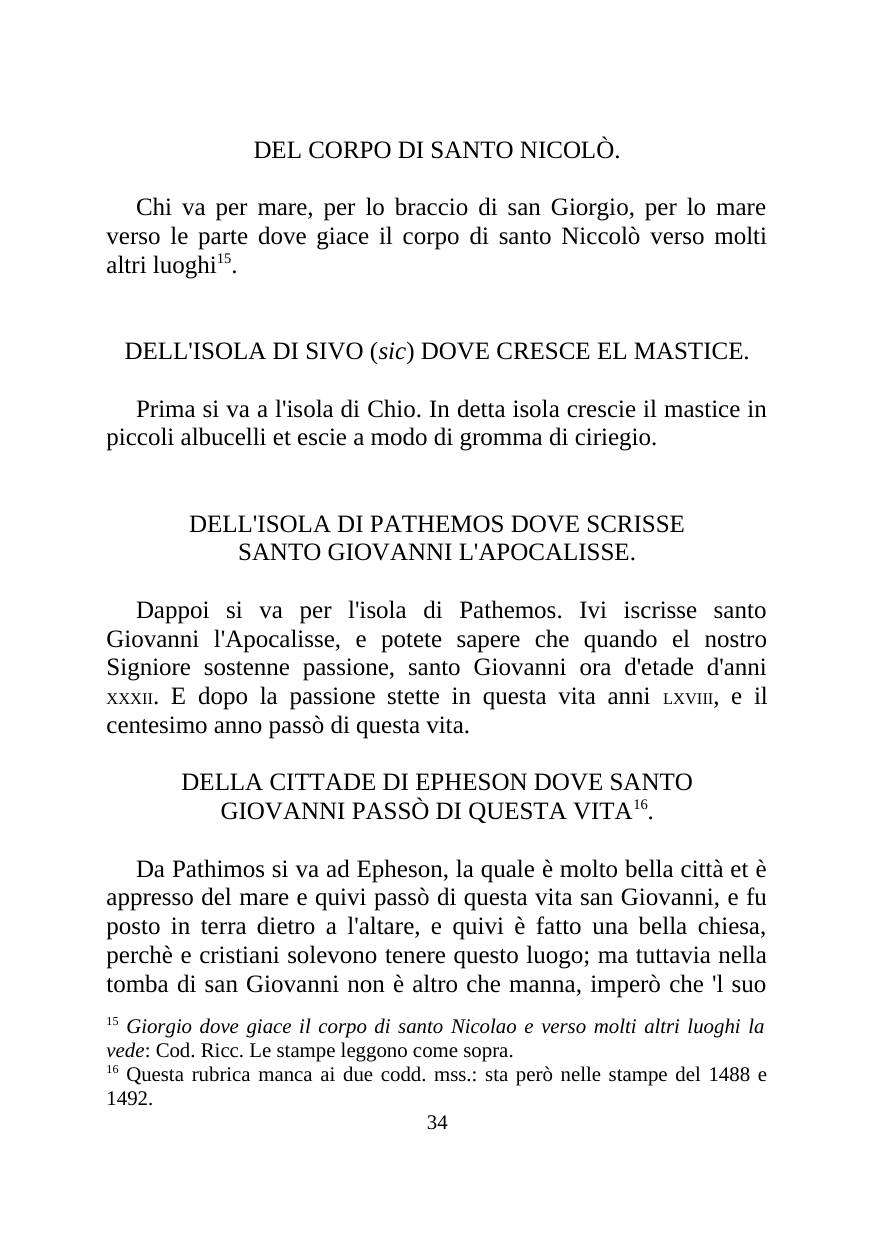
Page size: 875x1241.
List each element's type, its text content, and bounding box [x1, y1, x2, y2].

text SANTO GIOVANNI L'APOCALISSE. [106, 537, 768, 566]
text Giorgio dove giace il corpo di santo Nicolao e verso molti altri luoghi la vede: Cod. Ricc. Le stampe leggono come sopra. [106, 1014, 768, 1062]
text DELL'ISOLA DI SIVO (sic) DOVE CRESCE EL MASTICE. [106, 336, 768, 365]
text Dappoi si va per l'isola di Pathemos. Ivi iscrisse santo Giovanni l'Apocalisse, e potete sapere che quando el nostro Signiore sostenne passione, santo Giovanni ora d'etade d'anni xxxii. E dopo la passione stette in questa vita anni lxviii, e il centesimo anno passò di questa vita. [106, 595, 768, 739]
text GIOVANNI PASSÒ DI QUESTA VITA. [106, 796, 768, 825]
text Questa rubrica manca ai due codd. mss.: sta però nelle stampe del 1488 e 1492. [106, 1062, 768, 1110]
text Chi va per mare, per lo braccio di san Giorgio, per lo mare verso le parte dove giace il corpo di santo Niccolò verso molti altri luoghi. [106, 192, 768, 279]
text Da Pathimos si va ad Epheson, la quale è molto bella città et è appresso del mare e quivi passò di questa vita san Giovanni, e fu posto in terra dietro a l'altare, e quivi è fatto una bella chiesa, perchè e cristiani solevono tenere questo luogo; ma tuttavia nella tomba di san Giovanni non è altro che manna, imperò che 'l suo [106, 854, 768, 997]
text DELLA CITTADE DI EPHESON DOVE SANTO [106, 767, 768, 796]
text Prima si va a l'isola di Chio. In detta isola crescie il mastice in piccoli albucelli et escie a modo di gromma di ciriegio. [106, 394, 768, 451]
text DELL'ISOLA DI PATHEMOS DOVE SCRISSE [106, 509, 768, 537]
text DEL CORPO DI SANTO NICOLÒ. [106, 135, 768, 164]
